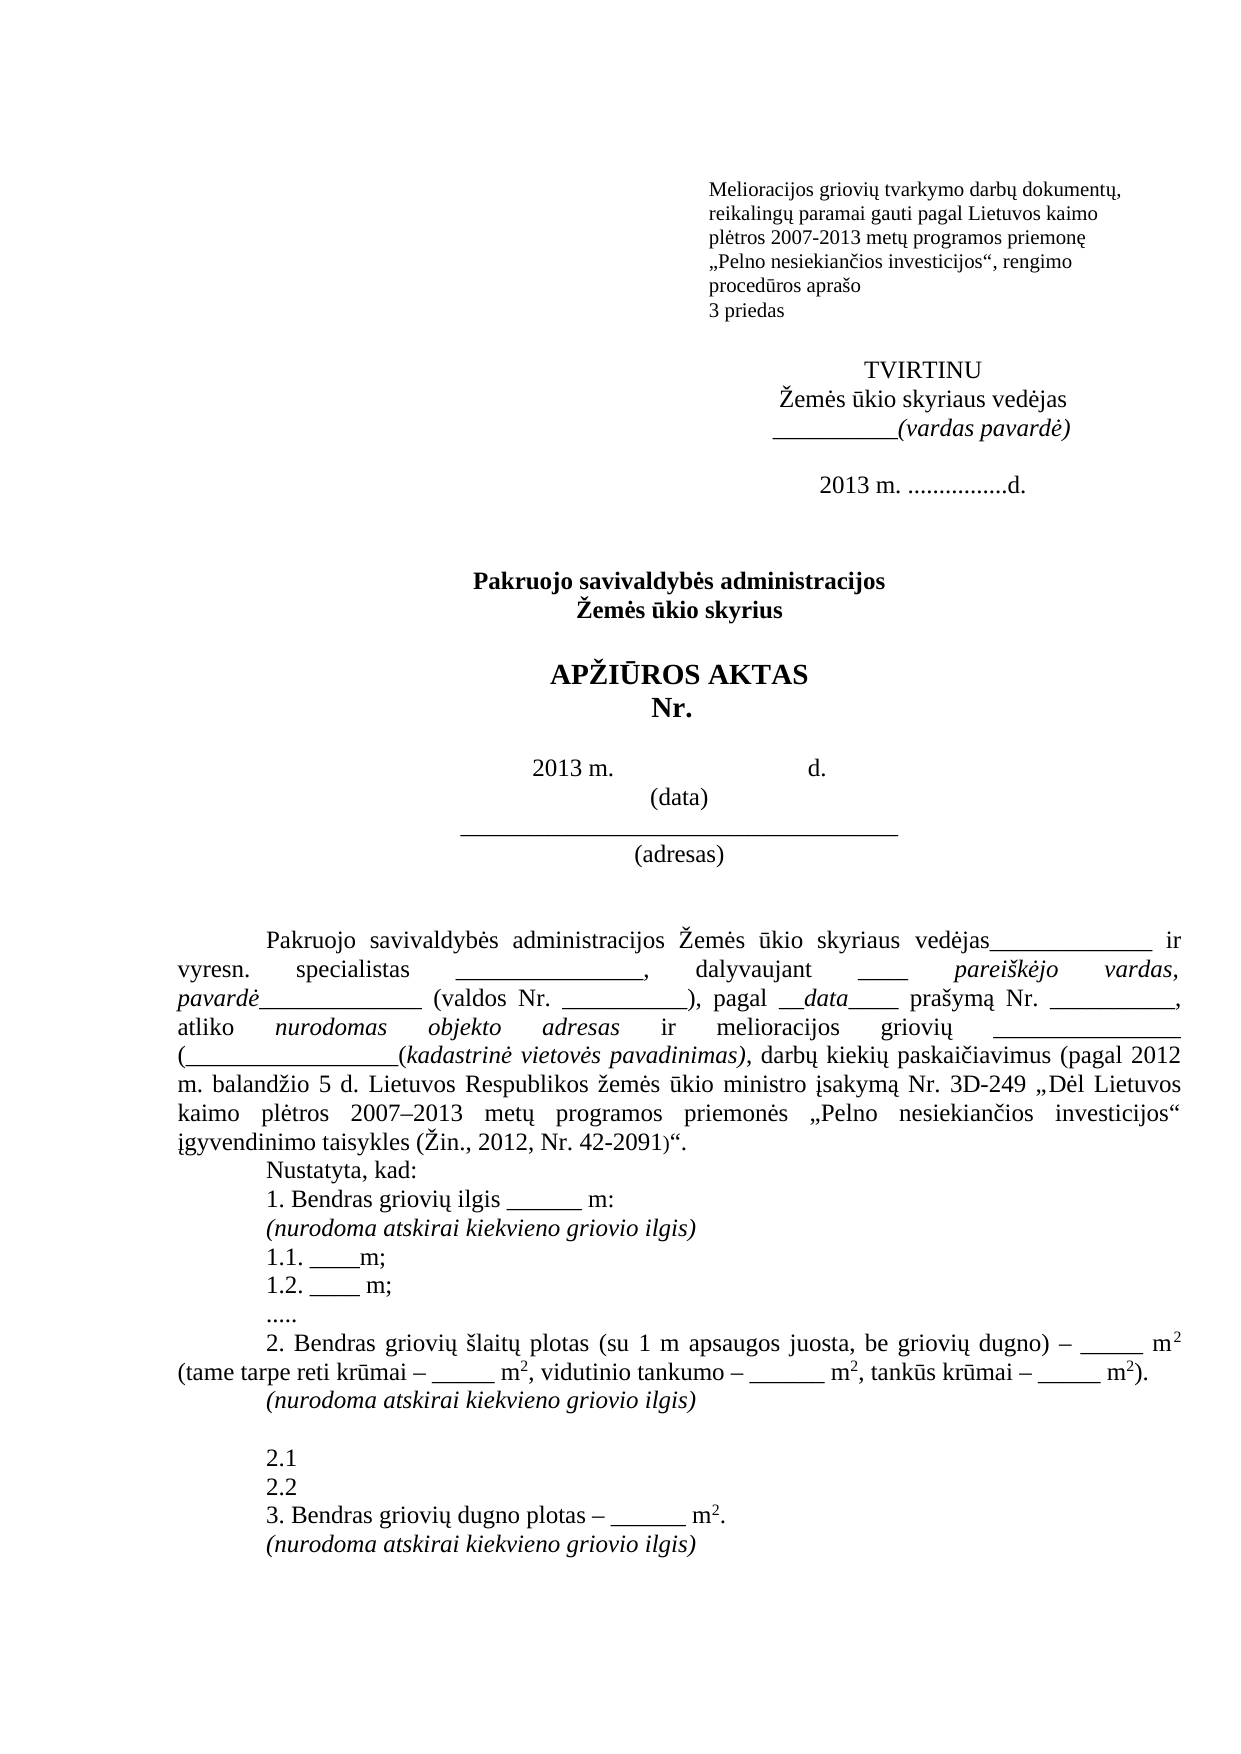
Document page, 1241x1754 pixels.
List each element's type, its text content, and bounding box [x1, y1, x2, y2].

text 1.2. ____ m; [177, 1270, 1181, 1299]
text Žemės ūkio skyrius [177, 595, 1181, 623]
text 1.1. ____m; [177, 1242, 1181, 1270]
text Nr. [177, 691, 1181, 724]
text 2. Bendras griovių šlaitų plotas (su 1 m apsaugos juosta, be griovių dugno) – _____ m2 (tame tarpe reti krūmai – _____ m2, vidutinio tankumo – ______ m2, tankūs krūmai – _____ m2). [177, 1328, 1181, 1385]
text 2013 m. ................d. [664, 470, 1181, 499]
text (adresas) [177, 839, 1181, 868]
text reikalingų paramai gauti pagal Lietuvos kaimo [574, 201, 1181, 225]
text (data) [177, 782, 1181, 810]
text plėtros 2007-2013 metų programos priemonę [574, 225, 1181, 249]
text 1. Bendras griovių ilgis ______ m: [266, 1184, 1181, 1213]
text (nurodoma atskirai kiekvieno griovio ilgis) [266, 1529, 1181, 1558]
text 2.2 [177, 1472, 1181, 1500]
text 3. Bendras griovių dugno plotas – ______ m2. [177, 1500, 1181, 1529]
text Žemės ūkio skyriaus vedėjas [664, 384, 1181, 413]
text 3 priedas [574, 297, 1181, 322]
text procedūros aprašo [574, 273, 1181, 297]
text (nurodoma atskirai kiekvieno griovio ilgis) [266, 1385, 1181, 1414]
text „Pelno nesiekiančios investicijos“, rengimo [574, 249, 1181, 273]
text __________(vardas pavardė) [664, 413, 1181, 441]
text 2013 m. d. [177, 753, 1181, 782]
text TVIRTINU [664, 355, 1181, 384]
text ___________________________________ [177, 810, 1181, 839]
text 2.1 [177, 1443, 1181, 1472]
text Nustatyta, kad: [177, 1155, 1181, 1184]
text APŽIŪROS AKTAS [177, 657, 1181, 691]
text Pakruojo savivaldybės administracijos Žemės ūkio skyriaus vedėjas_____________ ir vyresn. specialistas _______________, dalyvaujant ____ pareiškėjo vardas, pavardė_____________ (valdos Nr. __________), pagal __data____ prašymą Nr. __________, atliko nurodomas objekto adresas ir melioracijos griovių _______________ (_________________(kadastrinė vietovės pavadinimas), darbų kiekių paskaičiavimus (pagal 2012 m. balandžio 5 d. Lietuvos Respublikos žemės ūkio ministro įsakymą Nr. 3D-249 „Dėl Lietuvos kaimo plėtros 2007–2013 metų programos priemonės „Pelno nesiekiančios investicijos“ įgyvendinimo taisykles (Žin., 2012, Nr. 42-2091)“. [177, 925, 1181, 1155]
text (nurodoma atskirai kiekvieno griovio ilgis) [266, 1213, 1181, 1242]
text Pakruojo savivaldybės administracijos [177, 566, 1181, 595]
text Melioracijos griovių tvarkymo darbų dokumentų, [709, 177, 1181, 201]
text ..... [177, 1299, 1181, 1328]
